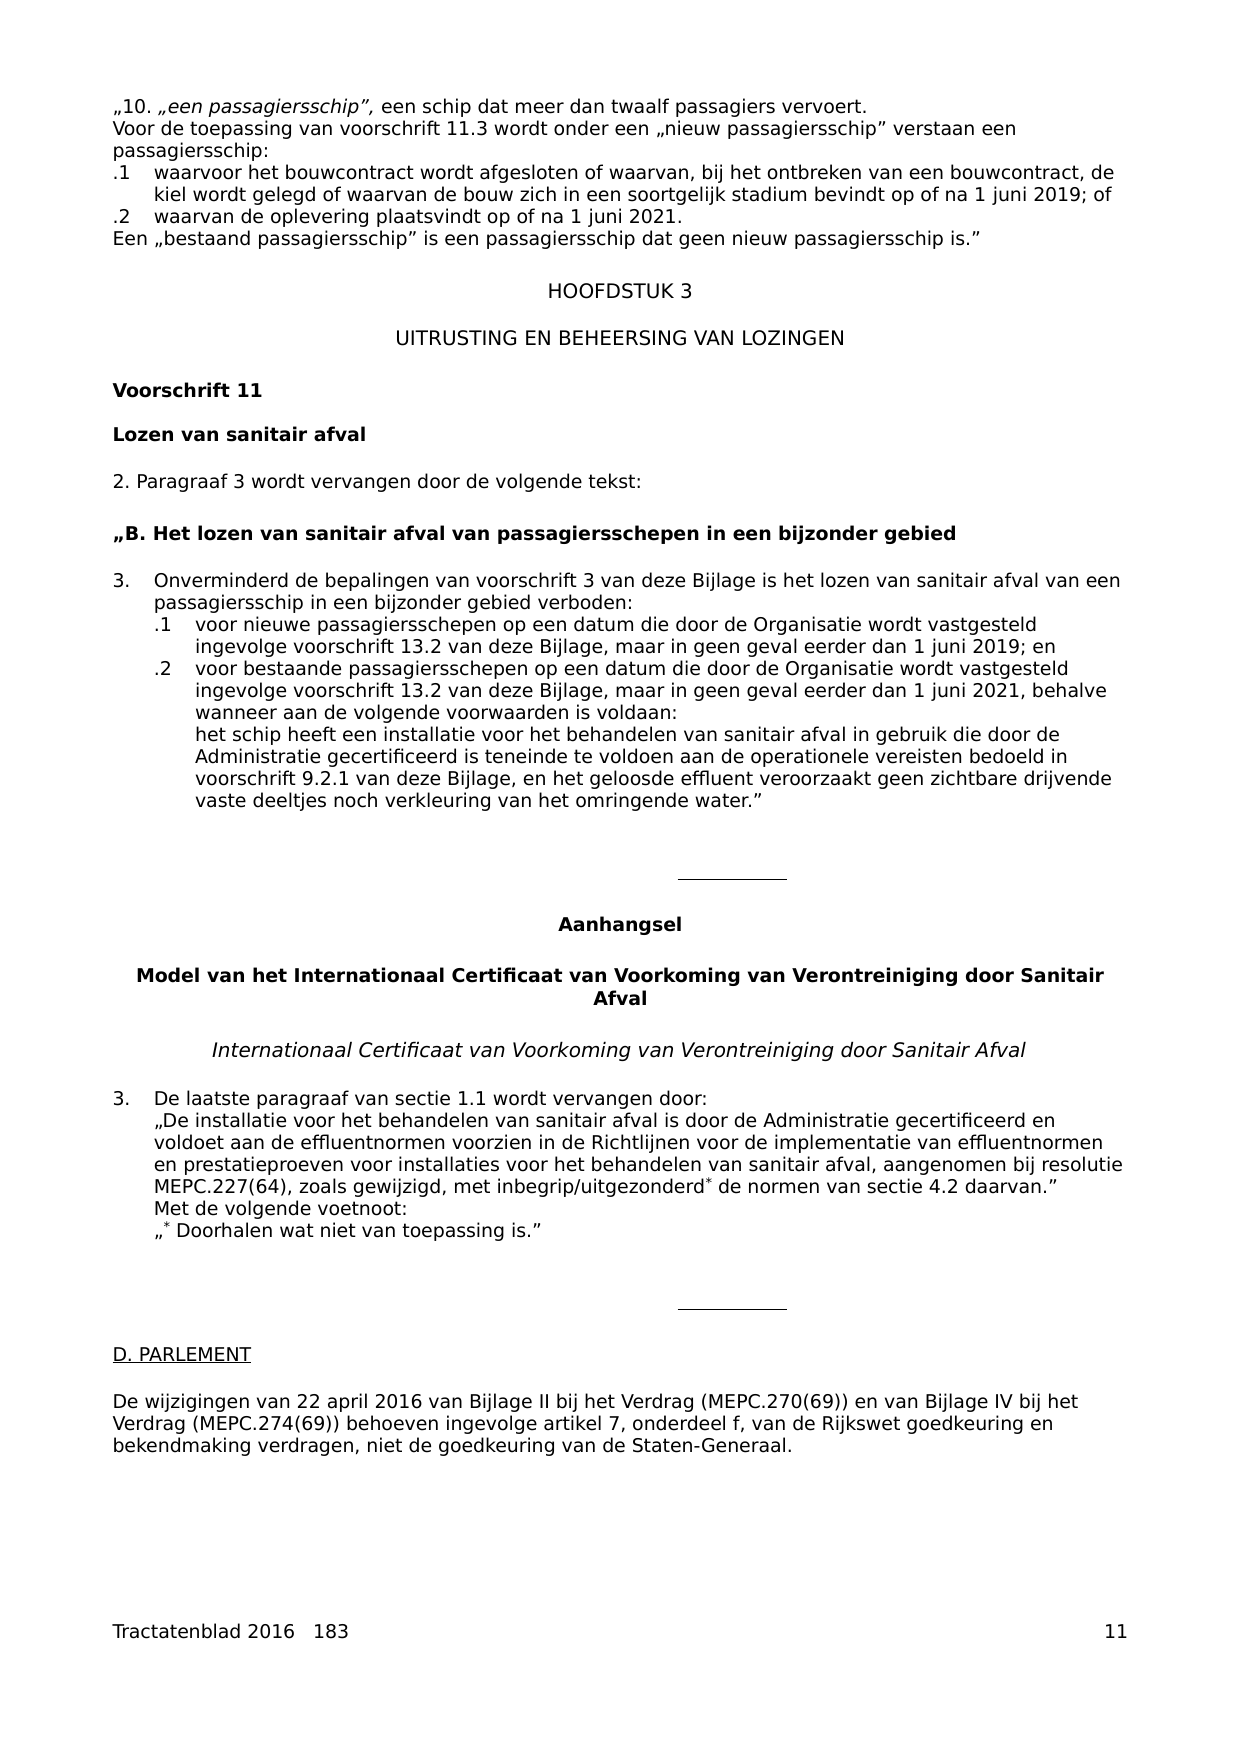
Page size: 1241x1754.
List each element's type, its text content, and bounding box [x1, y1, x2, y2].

text .2 voor bestaande passagiersschepen op een datum die door de Organisatie wordt vastgesteld ingevolge voorschrift 13.2 van deze Bijlage, maar in geen geval eerder dan 1 juni 2021, behalve wanneer aan de volgende voorwaarden is voldaan: [153, 658, 1128, 723]
subtitle Model van het Internationaal Certificaat van Voorkoming van Verontreiniging door Sanitair Afval [112, 965, 1128, 1009]
text „10. „een passagiersschip”, een schip dat meer dan twaalf passagiers vervoert. [112, 96, 1128, 118]
text Een „bestaand passagiersschip” is een passagiersschip dat geen nieuw passagiersschip is.” [112, 228, 1128, 250]
subtitle „B. Het lozen van sanitair afval van passagiersschepen in een bijzonder gebied [112, 523, 1128, 545]
text het schip heeft een installatie voor het behandelen van sanitair afval in gebruik die door de Administratie gecertificeerd is teneinde te voldoen aan de operationele vereisten bedoeld in voorschrift 9.2.1 van deze Bijlage, en het geloosde effluent veroorzaakt geen zichtbare drijvende vaste deeltjes noch verkleuring van het omringende water.” [195, 723, 1128, 811]
text 3. Onverminderd de bepalingen van voorschrift 3 van deze Bijlage is het lozen van sanitair afval van een passagiersschip in een bijzonder gebied verboden: [112, 570, 1128, 614]
text 2. Paragraaf 3 wordt vervangen door de volgende tekst: [112, 471, 1128, 493]
text 3. De laatste paragraaf van sectie 1.1 wordt vervangen door: [112, 1088, 1128, 1110]
text Voor de toepassing van voorschrift 11.3 wordt onder een „nieuw passagiersschip” verstaan een passagiersschip: [112, 118, 1128, 162]
subtitle Aanhangsel [112, 913, 1128, 935]
subtitle Voorschrift 11 Lozen van sanitair afval [112, 380, 1128, 446]
text De wijzigingen van 22 april 2016 van Bijlage II bij het Verdrag (MEPC.270(69)) en van Bijlage IV bij het Verdrag (MEPC.274(69)) behoeven ingevolge artikel 7, onderdeel f, van de Rijkswet goedkeuring en bekendmaking verdragen, niet de goedkeuring van de Staten-Generaal. [112, 1391, 1128, 1456]
subtitle Internationaal Certificaat van Voorkoming van Verontreiniging door Sanitair Afval [112, 1039, 1128, 1063]
subtitle D. PARLEMENT [112, 1343, 1128, 1366]
subtitle HOOFDSTUK 3 UITRUSTING EN BEHEERSING VAN LOZINGEN [112, 280, 1128, 350]
text „* Doorhalen wat niet van toepassing is.” [153, 1219, 1128, 1242]
text Met de volgende voetnoot: [153, 1198, 1128, 1219]
text „De installatie voor het behandelen van sanitair afval is door de Administratie gecertificeerd en voldoet aan de effluentnormen voorzien in de Richtlijnen voor de implementatie van effluentnormen en prestatieproeven voor installaties voor het behandelen van sanitair afval, aangenomen bij resolutie MEPC.227(64), zoals gewijzigd, met inbegrip/uitgezonderd* de normen van sectie 4.2 daarvan.” [153, 1110, 1128, 1198]
text .1 voor nieuwe passagiersschepen op een datum die door de Organisatie wordt vastgesteld ingevolge voorschrift 13.2 van deze Bijlage, maar in geen geval eerder dan 1 juni 2019; en [153, 614, 1128, 658]
text .1 waarvoor het bouwcontract wordt afgesloten of waarvan, bij het ontbreken van een bouwcontract, de kiel wordt gelegd of waarvan de bouw zich in een soortgelijk stadium bevindt op of na 1 juni 2019; of [112, 162, 1128, 206]
text .2 waarvan de oplevering plaatsvindt op of na 1 juni 2021. [112, 206, 1128, 228]
